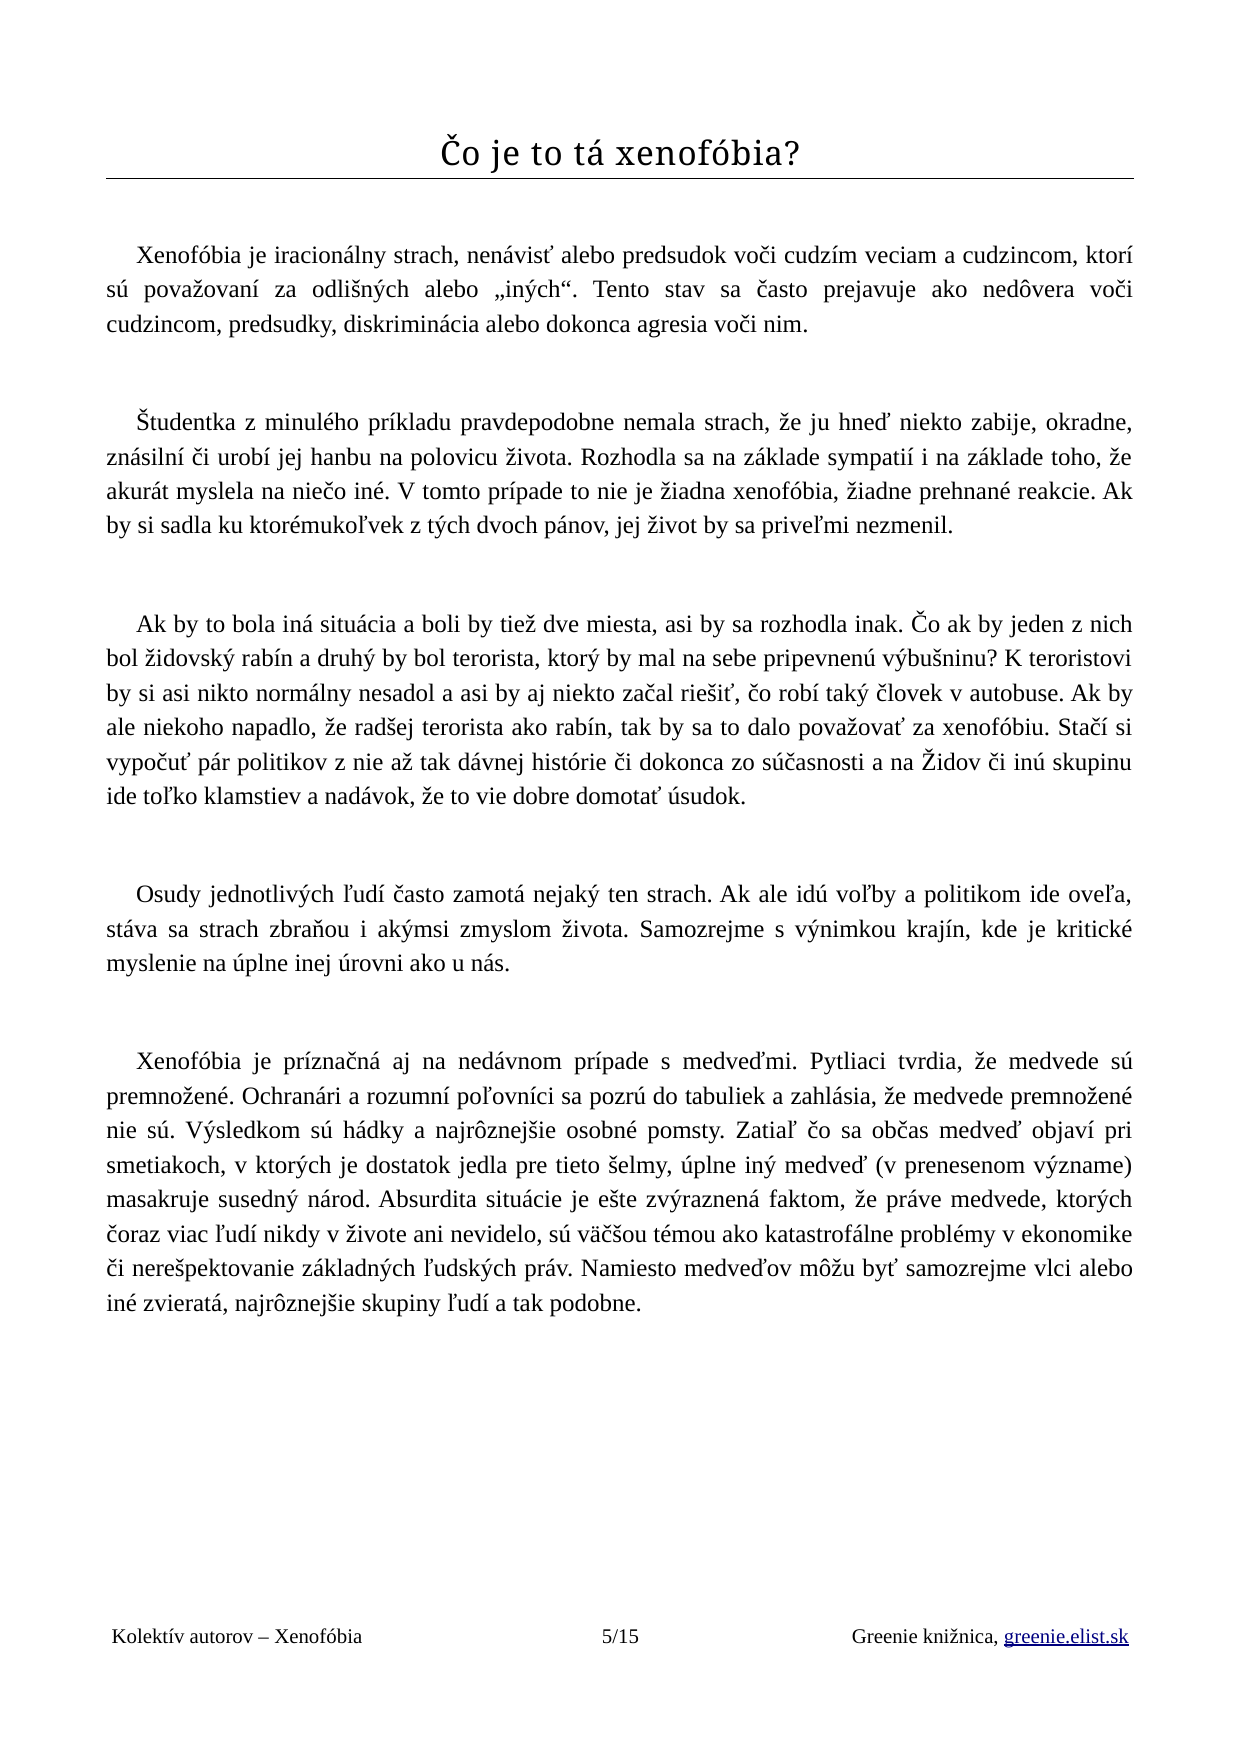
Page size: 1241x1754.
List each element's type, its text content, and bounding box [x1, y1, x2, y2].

text Xenofóbia je iracionálny strach, nenávisť alebo predsudok voči cudzím veciam a cudzincom, ktorí sú považovaní za odlišných alebo „iných“. Tento stav sa často prejavuje ako nedôvera voči cudzincom, predsudky, diskriminácia alebo dokonca agresia voči nim. [106, 240, 1134, 338]
text Osudy jednotlivých ľudí často zamotá nejaký ten strach. Ak ale idú voľby a politikom ide oveľa, stáva sa strach zbraňou i akýmsi zmyslom života. Samozrejme s výnimkou krajín, kde je kritické myslenie na úplne inej úrovni ako u nás. [106, 879, 1134, 977]
text Xenofóbia je príznačná aj na nedávnom prípade s medveďmi. Pytliaci tvrdia, že medvede sú premnožené. Ochranári a rozumní poľovníci sa pozrú do tabuliek a zahlásia, že medvede premnožené nie sú. Výsledkom sú hádky a najrôznejšie osobné pomsty. Zatiaľ čo sa občas medveď objaví pri smetiakoch, v ktorých je dostatok jedla pre tieto šelmy, úplne iný medveď (v prenesenom význame) masakruje susedný národ. Absurdita situácie je ešte zvýraznená faktom, že práve medvede, ktorých čoraz viac ľudí nikdy v živote ani nevidelo, sú väčšou témou ako katastrofálne problémy v ekonomike či nerešpektovanie základných ľudských práv. Namiesto medveďov môžu byť samozrejme vlci alebo iné zvieratá, najrôznejšie skupiny ľudí a tak podobne. [106, 1046, 1134, 1316]
subtitle Čo je to tá xenofóbia? [106, 127, 1134, 178]
text Ak by to bola iná situácia a boli by tiež dve miesta, asi by sa rozhodla inak. Čo ak by jeden z nich bol židovský rabín a druhý by bol terorista, ktorý by mal na sebe pripevnenú výbušninu? K teroristovi by si asi nikto normálny nesadol a asi by aj niekto začal riešiť, čo robí taký človek v autobuse. Ak by ale niekoho napadlo, že radšej terorista ako rabín, tak by sa to dalo považovať za xenofóbiu. Stačí si vypočuť pár politikov z nie až tak dávnej histórie či dokonca zo súčasnosti a na Židov či inú skupinu ide toľko klamstiev a nadávok, že to vie dobre domotať úsudok. [106, 609, 1134, 810]
text Študentka z minulého príkladu pravdepodobne nemala strach, že ju hneď niekto zabije, okradne, znásilní či urobí jej hanbu na polovicu života. Rozhodla sa na základe sympatií i na základe toho, že akurát myslela na niečo iné. V tomto prípade to nie je žiadna xenofóbia, žiadne prehnané reakcie. Ak by si sadla ku ktorémukoľvek z tých dvoch pánov, jej život by sa priveľmi nezmenil. [106, 407, 1134, 539]
